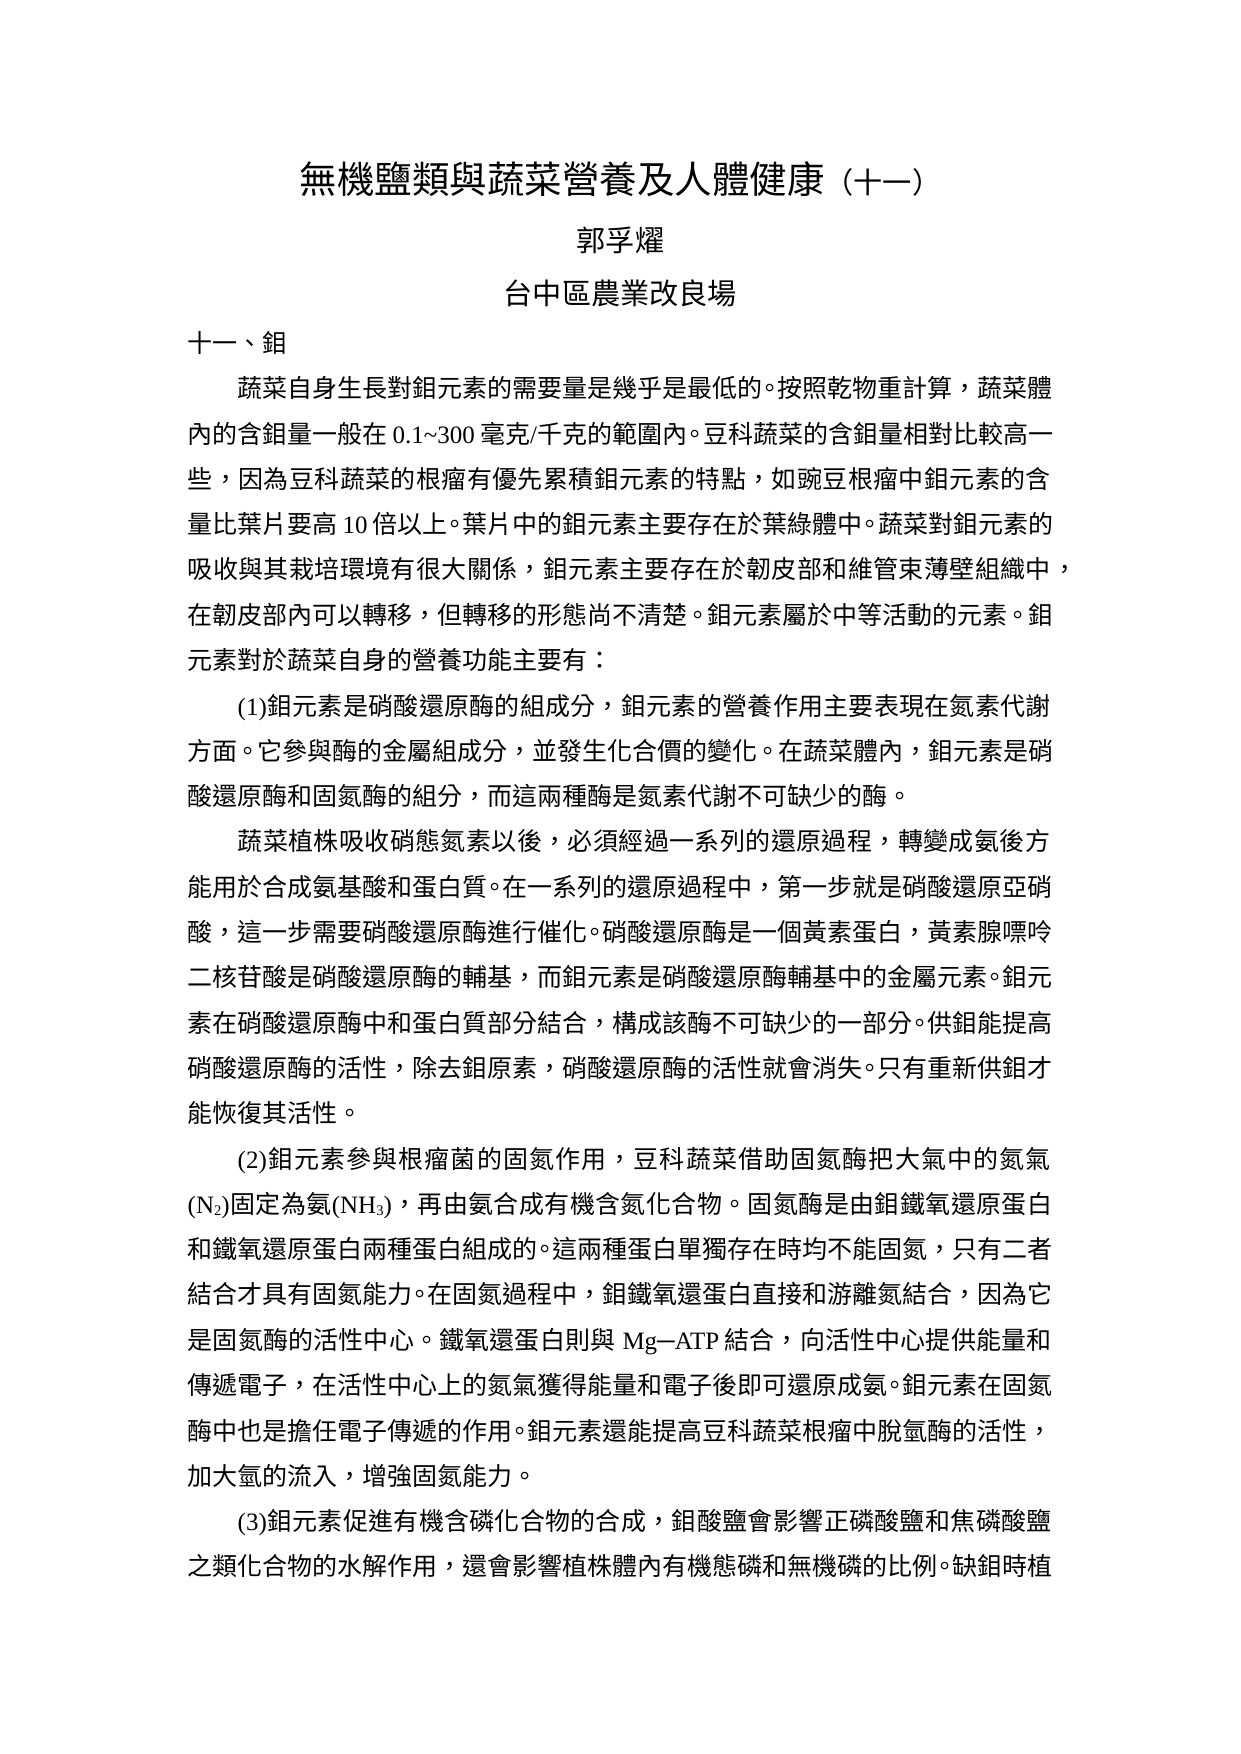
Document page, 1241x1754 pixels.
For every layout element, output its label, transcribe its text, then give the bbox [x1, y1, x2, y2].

text 郭孚燿 [187, 218, 1053, 260]
text (1)鉬元素是硝酸還原酶的組成分，鉬元素的營養作用主要表現在氮素代謝方面。它參與酶的金屬組成分，並發生化合價的變化。在蔬菜體內，鉬元素是硝酸還原酶和固氮酶的組分，而這兩種酶是氮素代謝不可缺少的酶。 [187, 686, 1053, 813]
text 十一、鉬 [187, 323, 1053, 360]
text 無機鹽類與蔬菜營養及人體健康（十一） [187, 150, 1053, 204]
text 蔬菜植株吸收硝態氮素以後，必須經過一系列的還原過程，轉變成氨後方能用於合成氨基酸和蛋白質。在一系列的還原過程中，第一步就是硝酸還原亞硝酸，這一步需要硝酸還原酶進行催化。硝酸還原酶是一個黃素蛋白，黃素腺嘌呤二核苷酸是硝酸還原酶的輔基，而鉬元素是硝酸還原酶輔基中的金屬元素。鉬元素在硝酸還原酶中和蛋白質部分結合，構成該酶不可缺少的一部分。供鉬能提高硝酸還原酶的活性，除去鉬原素，硝酸還原酶的活性就會消失。只有重新供鉬才能恢復其活性。 [187, 822, 1053, 1130]
text (2)鉬元素參與根瘤菌的固氮作用，豆科蔬菜借助固氮酶把大氣中的氮氣(N2)固定為氨(NH3)，再由氨合成有機含氮化合物。固氮酶是由鉬鐵氧還原蛋白和鐵氧還原蛋白兩種蛋白組成的。這兩種蛋白單獨存在時均不能固氮，只有二者結合才具有固氮能力。在固氮過程中，鉬鐵氧還蛋白直接和游離氮結合，因為它是固氮酶的活性中心。鐵氧還蛋白則與Mg─ATP結合，向活性中心提供能量和傳遞電子，在活性中心上的氮氣獲得能量和電子後即可還原成氨。鉬元素在固氮酶中也是擔任電子傳遞的作用。鉬元素還能提高豆科蔬菜根瘤中脫氫酶的活性，加大氫的流入，增強固氮能力。 [187, 1139, 1053, 1492]
text (3)鉬元素促進有機含磷化合物的合成，鉬酸鹽會影響正磷酸鹽和焦磷酸鹽之類化合物的水解作用，還會影響植株體內有機態磷和無機磷的比例。缺鉬時植 [187, 1502, 1053, 1583]
text 台中區農業改良場 [187, 271, 1053, 313]
text 蔬菜自身生長對鉬元素的需要量是幾乎是最低的。按照乾物重計算，蔬菜體內的含鉬量一般在0.1~300毫克/千克的範圍內。豆科蔬菜的含鉬量相對比較高一些，因為豆科蔬菜的根瘤有優先累積鉬元素的特點，如豌豆根瘤中鉬元素的含量比葉片要高10倍以上。葉片中的鉬元素主要存在於葉綠體中。蔬菜對鉬元素的吸收與其栽培環境有很大關係，鉬元素主要存在於韌皮部和維管束薄壁組織中，在韌皮部內可以轉移，但轉移的形態尚不清楚。鉬元素屬於中等活動的元素。鉬元素對於蔬菜自身的營養功能主要有： [187, 369, 1053, 677]
